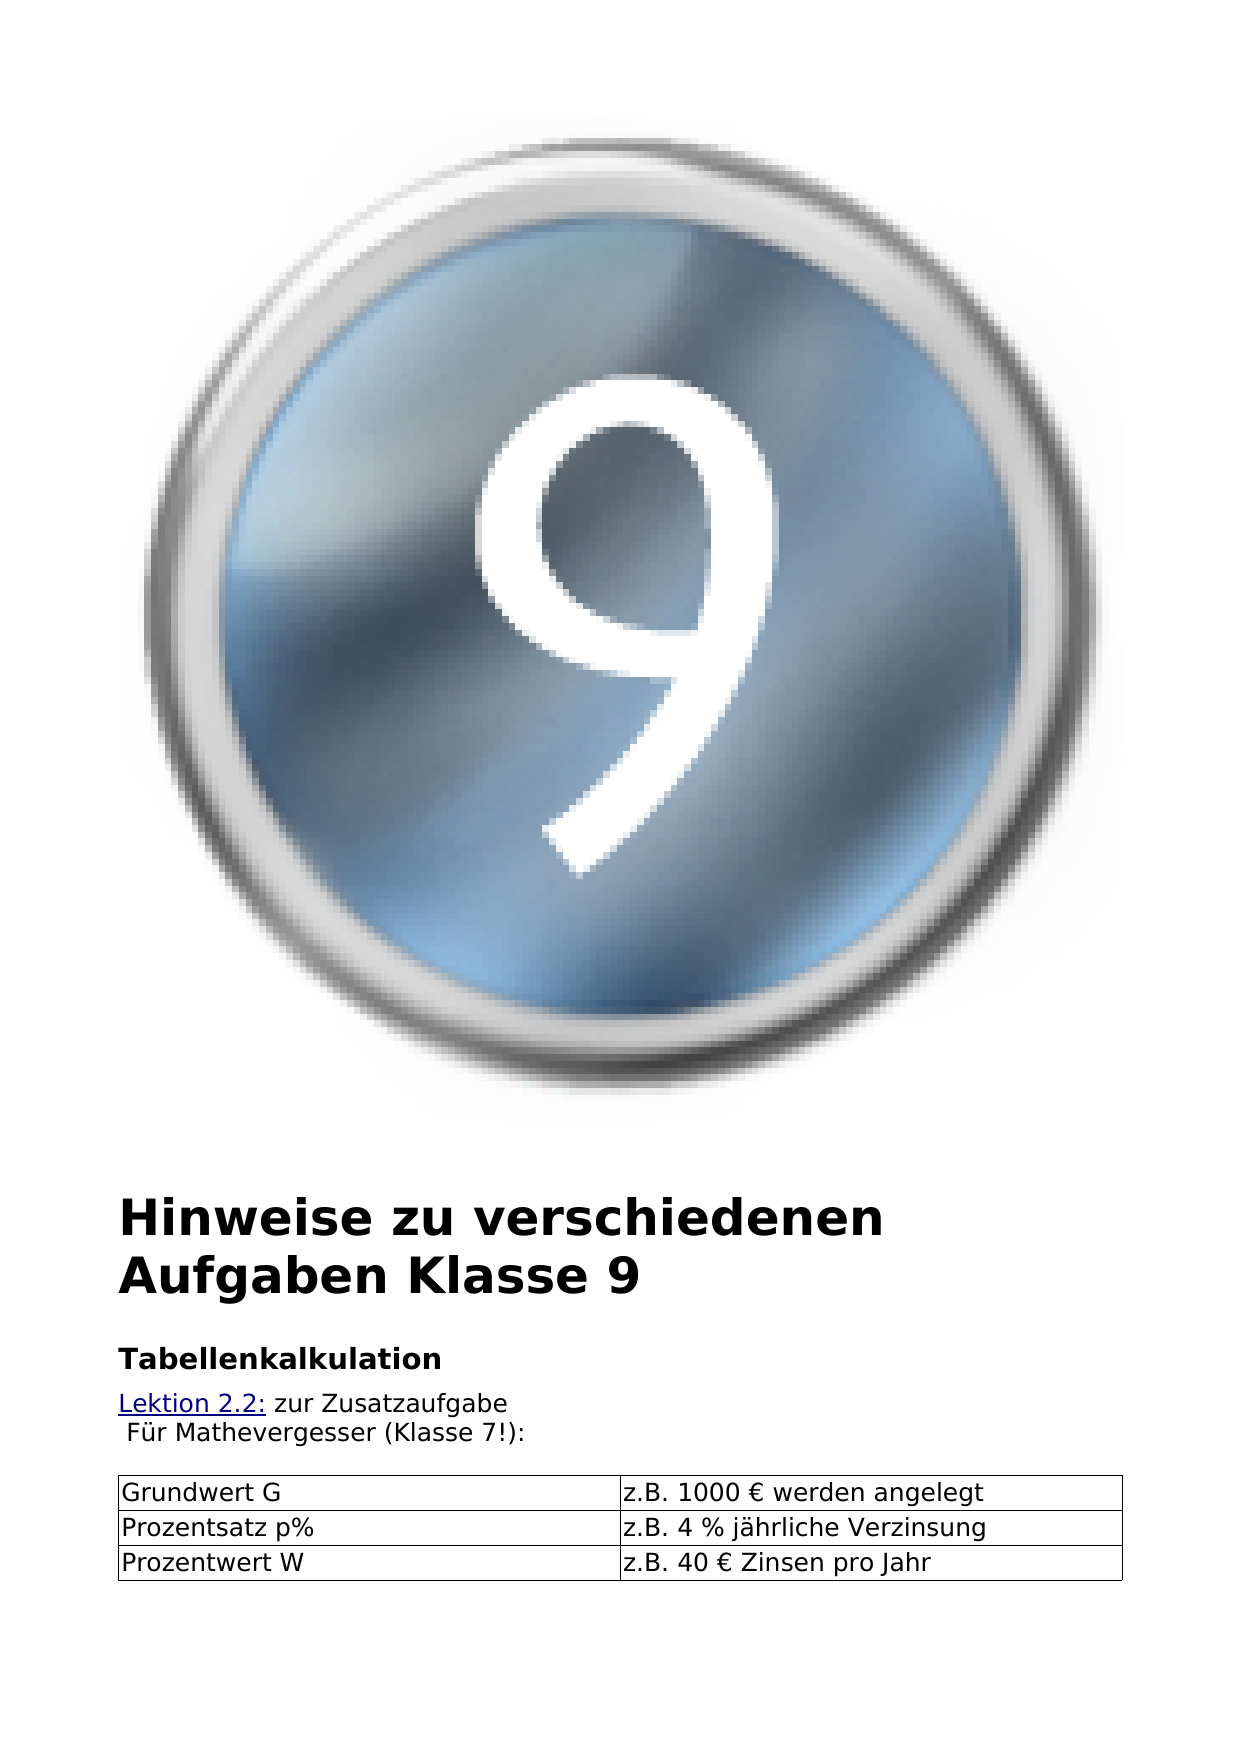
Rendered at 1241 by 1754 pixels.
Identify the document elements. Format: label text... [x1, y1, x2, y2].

table_cell Prozentwert W [119, 1546, 620, 1580]
table_cell Prozentsatz p% [119, 1511, 620, 1545]
table_cell z.B. 4 % jährliche Verzinsung [621, 1511, 1122, 1545]
subtitle Hinweise zu verschiedenen Aufgaben Klasse 9 [118, 1189, 1122, 1305]
table_header Grundwert G [119, 1476, 620, 1510]
picture [118, 118, 1123, 1122]
text Lektion 2.2: zur Zusatzaufgabe Für Mathevergesser (Klasse 7!): [118, 1389, 1122, 1447]
table_cell z.B. 40 € Zinsen pro Jahr [621, 1546, 1122, 1580]
table_header z.B. 1000 € werden angelegt [621, 1476, 1122, 1510]
subtitle Tabellenkalkulation [118, 1343, 1122, 1377]
